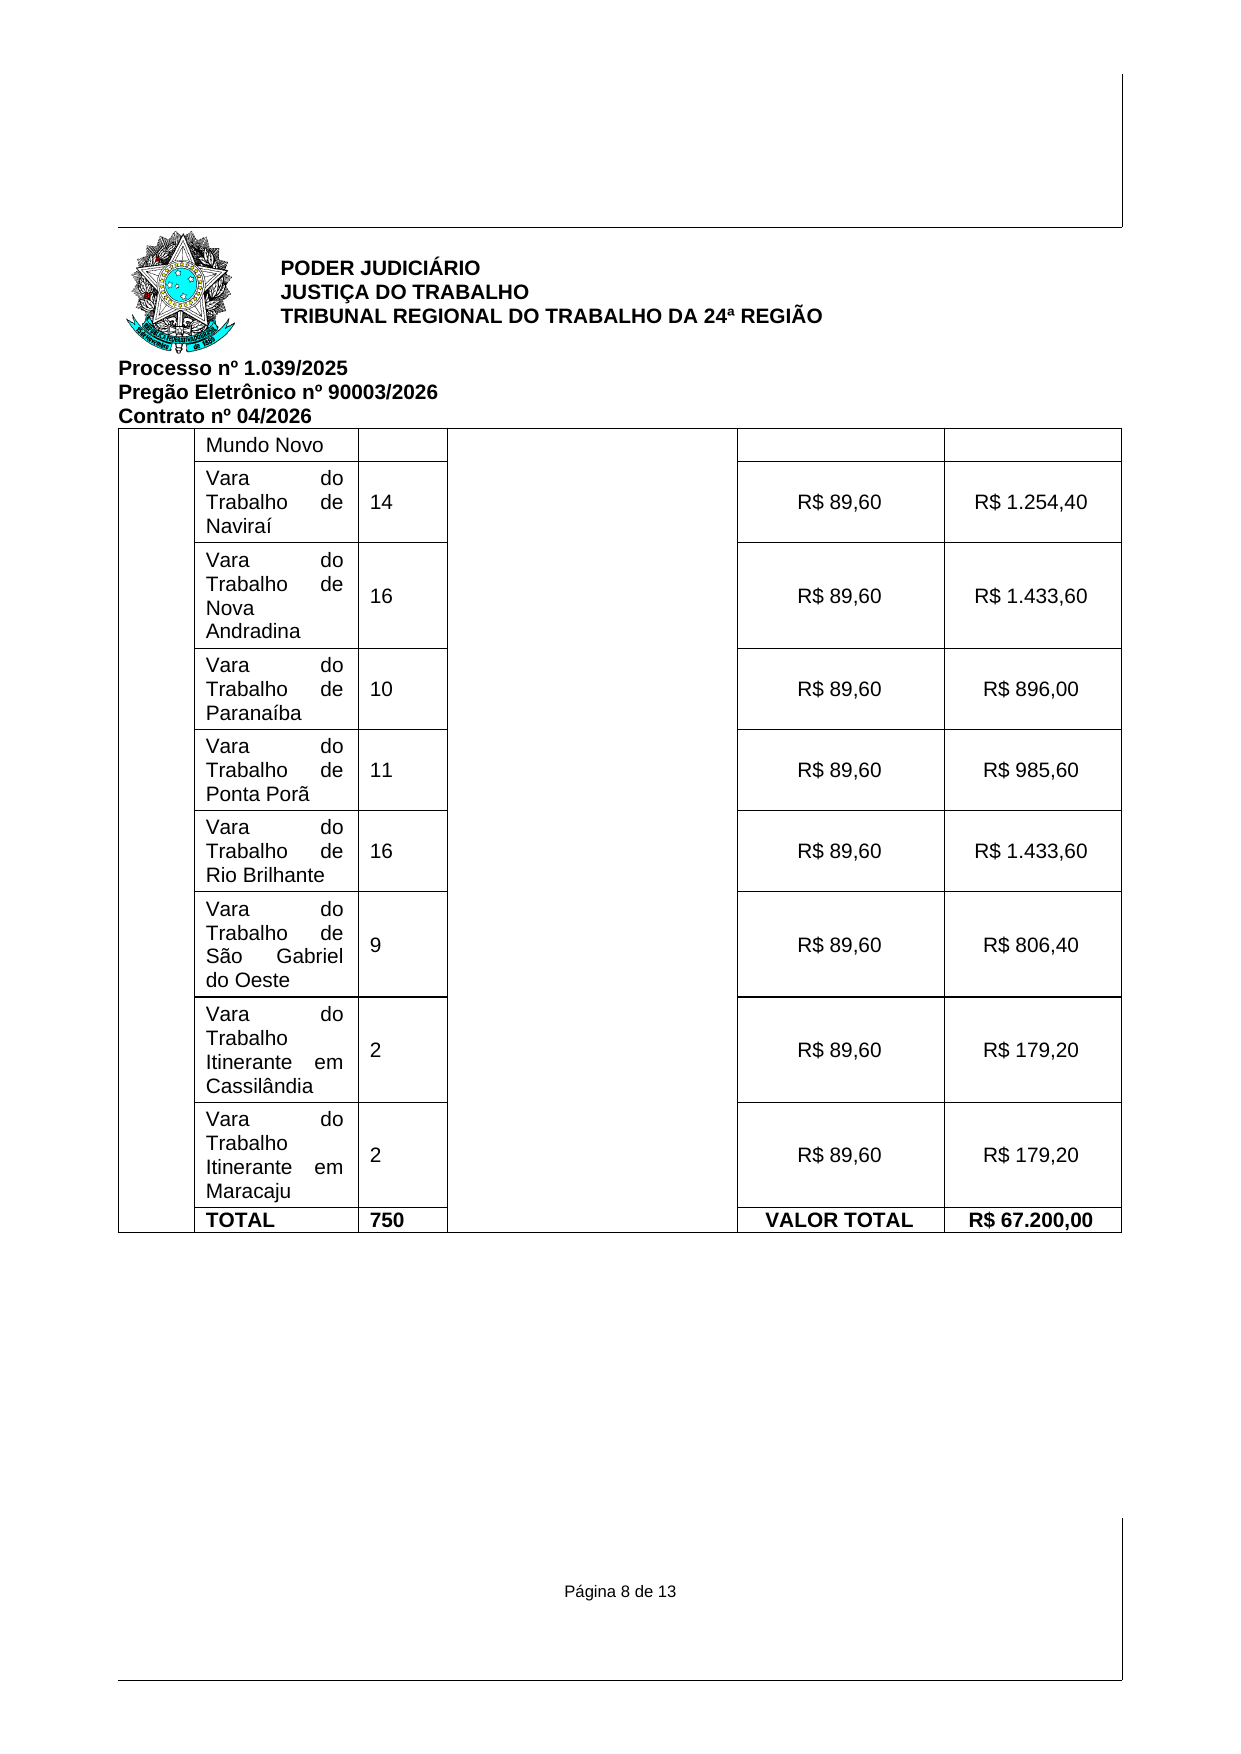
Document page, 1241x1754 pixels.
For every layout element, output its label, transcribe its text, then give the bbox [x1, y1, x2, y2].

table_cell R$ 89,60 [738, 892, 944, 996]
table_cell [945, 429, 1121, 461]
table_cell 16 [359, 543, 447, 647]
table_cell R$ 89,60 [738, 1103, 944, 1207]
table_cell [738, 429, 944, 461]
table_cell R$ 896,00 [945, 649, 1121, 729]
table_cell R$ 1.433,60 [945, 543, 1121, 647]
table_cell R$ 1.433,60 [945, 811, 1121, 891]
table_cell R$ 89,60 [738, 649, 944, 729]
table_cell Vara do Trabalho de Paranaíba [195, 649, 358, 729]
table_cell 14 [359, 462, 447, 542]
table_cell Vara do Trabalho de Nova Andradina [195, 543, 358, 647]
table_cell 750 [359, 1208, 447, 1232]
table_cell 11 [359, 730, 447, 810]
table_cell TOTAL [195, 1208, 358, 1232]
table_cell VALOR TOTAL [738, 1208, 944, 1232]
table_cell R$ 89,60 [738, 998, 944, 1102]
table_cell 9 [359, 892, 447, 996]
table_cell Vara do Trabalho Itinerante em Cassilândia [195, 998, 358, 1102]
table_cell R$ 179,20 [945, 1103, 1121, 1207]
table_cell 2 [359, 998, 447, 1102]
table_cell 2 [359, 1103, 447, 1207]
table_cell R$ 806,40 [945, 892, 1121, 996]
table_cell R$ 985,60 [945, 730, 1121, 810]
table_cell R$ 179,20 [945, 998, 1121, 1102]
table_cell Vara do Trabalho de Ponta Porã [195, 730, 358, 810]
table_cell Vara do Trabalho Itinerante em Maracaju [195, 1103, 358, 1207]
table_cell R$ 89,60 [738, 543, 944, 647]
table_cell 10 [359, 649, 447, 729]
table_cell 16 [359, 811, 447, 891]
table_cell R$ 67.200,00 [945, 1208, 1121, 1232]
table_cell Mundo Novo [195, 429, 358, 461]
table_cell R$ 89,60 [738, 730, 944, 810]
table_cell R$ 89,60 [738, 462, 944, 542]
table_cell [119, 429, 194, 1232]
table_cell Vara do Trabalho de Rio Brilhante [195, 811, 358, 891]
table_cell Vara do Trabalho de São Gabriel do Oeste [195, 892, 358, 996]
table_cell R$ 1.254,40 [945, 462, 1121, 542]
table_cell [359, 429, 447, 461]
table_cell R$ 89,60 [738, 811, 944, 891]
table_cell Vara do Trabalho de Naviraí [195, 462, 358, 542]
table_cell [448, 429, 737, 1232]
